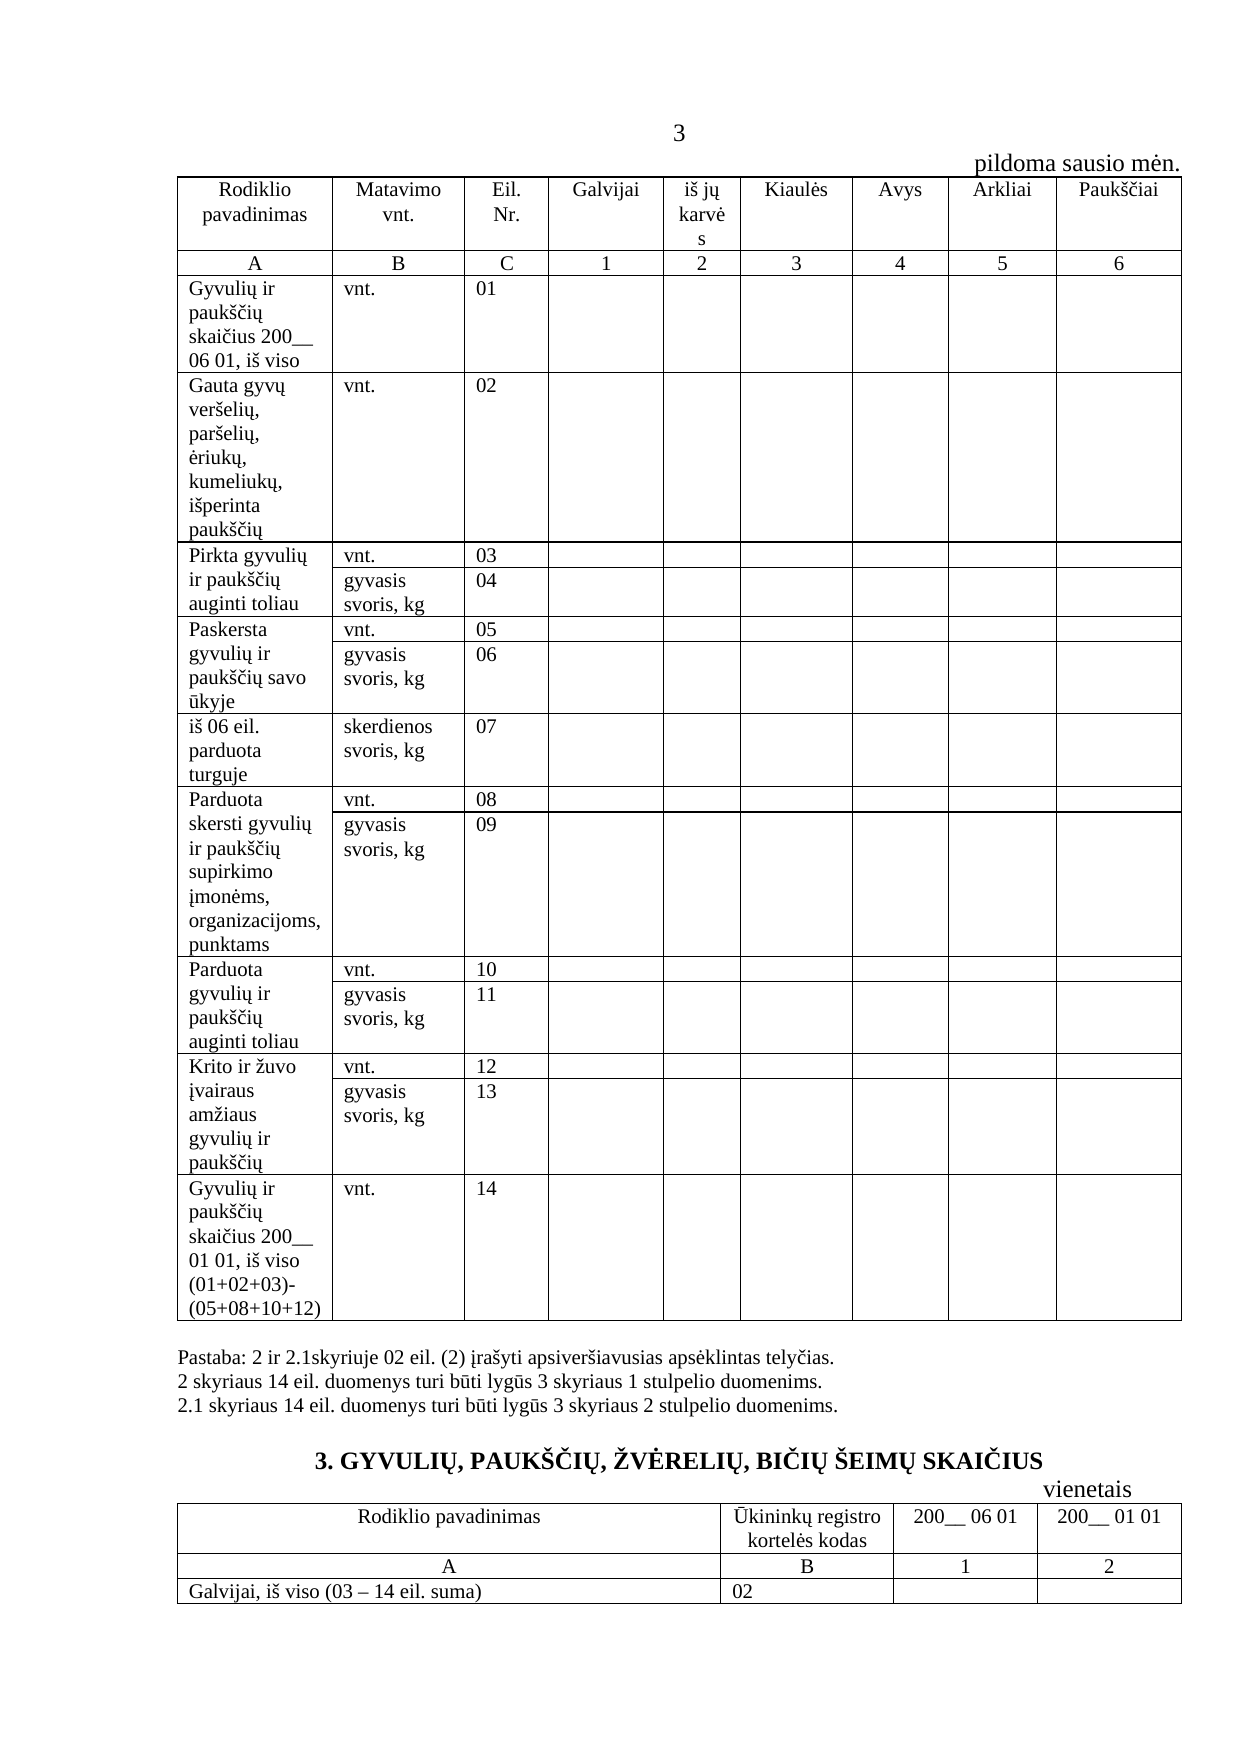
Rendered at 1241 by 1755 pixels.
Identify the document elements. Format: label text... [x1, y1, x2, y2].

table_cell vnt. [333, 1175, 464, 1320]
table_cell [549, 982, 663, 1053]
table_cell gyvasis svoris, kg [333, 1079, 464, 1174]
table_cell [1057, 714, 1181, 786]
table_cell [853, 714, 948, 786]
table_cell 04 [465, 568, 548, 616]
table_cell vnt. [333, 787, 464, 811]
table_cell [949, 787, 1056, 811]
table_cell [549, 642, 663, 713]
table_cell 5 [949, 251, 1056, 275]
table_cell [853, 1079, 948, 1174]
table_cell [949, 714, 1056, 786]
table_cell Gauta gyvų veršelių, paršelių, ėriukų, kumeliukų, išperinta paukščių [178, 373, 332, 541]
table_cell [664, 787, 740, 811]
table_header Galvijai [549, 178, 663, 249]
table_cell B [333, 251, 464, 275]
table_cell gyvasis svoris, kg [333, 982, 464, 1053]
table_cell [549, 276, 663, 372]
table_header Paukščiai [1057, 178, 1181, 249]
table_cell [549, 787, 663, 811]
table_cell 6 [1057, 251, 1181, 275]
table_cell 05 [465, 617, 548, 641]
table_cell [853, 1054, 948, 1078]
table_cell [949, 276, 1056, 372]
table_cell 1 [894, 1554, 1037, 1578]
table_header 200__ 06 01 [894, 1504, 1037, 1552]
table_header Rodiklio pavadinimas [178, 178, 332, 249]
text vienetais [177, 1474, 1181, 1503]
table_cell [1057, 568, 1181, 616]
table_header Eil. Nr. [465, 178, 548, 249]
table_cell [949, 813, 1056, 956]
table_cell [664, 1175, 740, 1320]
table_cell 14 [465, 1175, 548, 1320]
table_cell [741, 1054, 852, 1078]
table_cell [1057, 957, 1181, 981]
table_cell [949, 373, 1056, 541]
table_cell [853, 373, 948, 541]
table_cell vnt. [333, 957, 464, 981]
table_cell [741, 957, 852, 981]
table_cell [664, 276, 740, 372]
table_cell [549, 1079, 663, 1174]
table_cell [741, 714, 852, 786]
table_cell C [465, 251, 548, 275]
text 2 skyriaus 14 eil. duomenys turi būti lygūs 3 skyriaus 1 stulpelio duomenims. [177, 1369, 1181, 1393]
table_cell [664, 982, 740, 1053]
table_cell 02 [465, 373, 548, 541]
table_cell [664, 813, 740, 956]
table_cell [1057, 1079, 1181, 1174]
table_cell [664, 1054, 740, 1078]
table_cell [741, 813, 852, 956]
table_cell B [721, 1554, 893, 1578]
table_cell [549, 1175, 663, 1320]
table_cell [549, 543, 663, 567]
table_cell [949, 568, 1056, 616]
table_header Ūkininkų registro kortelės kodas [721, 1504, 893, 1552]
table_header Rodiklio pavadinimas [178, 1504, 720, 1552]
table_cell 13 [465, 1079, 548, 1174]
table_header 200__ 01 01 [1038, 1504, 1181, 1552]
table_cell [853, 982, 948, 1053]
table_cell 09 [465, 813, 548, 956]
table_cell skerdienos svoris, kg [333, 714, 464, 786]
text 3. GYVULIŲ, PAUKŠČIŲ, ŽVĖRELIŲ, BIČIŲ ŠEIMŲ SKAIČIUS [177, 1446, 1181, 1474]
table_cell 1 [549, 251, 663, 275]
table_cell [949, 1175, 1056, 1320]
table_cell 10 [465, 957, 548, 981]
table_cell [1057, 276, 1181, 372]
table_cell [853, 617, 948, 641]
text pildoma sausio mėn. [177, 148, 1181, 176]
table_header iš jų karvės [664, 178, 740, 249]
table_cell [1057, 617, 1181, 641]
table_cell [853, 787, 948, 811]
table_cell Parduota skersti gyvulių ir paukščių supirkimo įmonėms, organizacijoms, punktams [178, 787, 332, 956]
table_cell [549, 957, 663, 981]
table_cell 4 [853, 251, 948, 275]
table_cell Krito ir žuvo įvairaus amžiaus gyvulių ir paukščių [178, 1054, 332, 1174]
table_cell [549, 373, 663, 541]
table_cell [549, 813, 663, 956]
table_cell [664, 617, 740, 641]
table_cell [949, 543, 1056, 567]
table_cell [949, 1054, 1056, 1078]
table_header Matavimo vnt. [333, 178, 464, 249]
table_cell iš 06 eil. parduota turguje [178, 714, 332, 786]
table_cell Gyvulių ir paukščių skaičius 200__ 06 01, iš viso [178, 276, 332, 372]
table_cell [549, 568, 663, 616]
table_header Kiaulės [741, 178, 852, 249]
table_cell [853, 568, 948, 616]
table_cell 2 [664, 251, 740, 275]
table_cell [949, 617, 1056, 641]
table_cell [741, 543, 852, 567]
table_cell 06 [465, 642, 548, 713]
table_cell 12 [465, 1054, 548, 1078]
table_cell [549, 714, 663, 786]
table_cell [1038, 1579, 1181, 1603]
table_cell [1057, 787, 1181, 811]
table_cell [853, 813, 948, 956]
table_cell [664, 642, 740, 713]
table_cell [741, 568, 852, 616]
table_cell [853, 957, 948, 981]
table_cell [1057, 543, 1181, 567]
table_cell vnt. [333, 543, 464, 567]
table_cell vnt. [333, 373, 464, 541]
table_header Arkliai [949, 178, 1056, 249]
table_cell [741, 982, 852, 1053]
table_cell 02 [721, 1579, 893, 1603]
table_cell [741, 373, 852, 541]
table_cell gyvasis svoris, kg [333, 813, 464, 956]
table_cell Galvijai, iš viso (03 – 14 eil. suma) [178, 1579, 720, 1603]
table_cell Pirkta gyvulių ir paukščių auginti toliau [178, 543, 332, 616]
table_cell 08 [465, 787, 548, 811]
table_cell 01 [465, 276, 548, 372]
table_cell Gyvulių ir paukščių skaičius 200__ 01 01, iš viso (01+02+03)- (05+08+10+12) [178, 1175, 332, 1320]
table_cell gyvasis svoris, kg [333, 642, 464, 713]
table_cell vnt. [333, 276, 464, 372]
table_cell [894, 1579, 1037, 1603]
table_cell [1057, 1175, 1181, 1320]
table_cell [949, 1079, 1056, 1174]
table_cell 07 [465, 714, 548, 786]
table_cell vnt. [333, 1054, 464, 1078]
table_cell [664, 543, 740, 567]
table_cell [853, 1175, 948, 1320]
table_cell [949, 957, 1056, 981]
table_cell [949, 982, 1056, 1053]
text 2.1 skyriaus 14 eil. duomenys turi būti lygūs 3 skyriaus 2 stulpelio duomenims. [177, 1393, 1181, 1417]
table_cell gyvasis svoris, kg [333, 568, 464, 616]
table_cell [664, 568, 740, 616]
text Pastaba: 2 ir 2.1skyriuje 02 eil. (2) įrašyti apsiveršiavusias apsėklintas telyčias. [177, 1345, 1181, 1369]
table_cell 3 [741, 251, 852, 275]
table_cell [741, 1175, 852, 1320]
table_cell [664, 957, 740, 981]
table_cell [949, 642, 1056, 713]
table_cell [1057, 1054, 1181, 1078]
table_cell [664, 1079, 740, 1174]
table_cell [741, 787, 852, 811]
table_cell Paskersta gyvulių ir paukščių savo ūkyje [178, 617, 332, 713]
table_cell [664, 373, 740, 541]
table_cell Parduota gyvulių ir paukščių auginti toliau [178, 957, 332, 1053]
table_cell [549, 1054, 663, 1078]
table_cell [741, 276, 852, 372]
table_cell [1057, 642, 1181, 713]
table_cell vnt. [333, 617, 464, 641]
table_cell [853, 642, 948, 713]
table_cell 2 [1038, 1554, 1181, 1578]
table_cell [1057, 373, 1181, 541]
table_cell [741, 617, 852, 641]
table_cell [741, 1079, 852, 1174]
table_cell 11 [465, 982, 548, 1053]
table_cell [549, 617, 663, 641]
table_cell [1057, 813, 1181, 956]
table_cell [1057, 982, 1181, 1053]
table_header Avys [853, 178, 948, 249]
table_cell [853, 276, 948, 372]
table_cell [664, 714, 740, 786]
table_cell [741, 642, 852, 713]
table_cell 03 [465, 543, 548, 567]
table_cell [853, 543, 948, 567]
table_cell A [178, 1554, 720, 1578]
table_cell A [178, 251, 332, 275]
